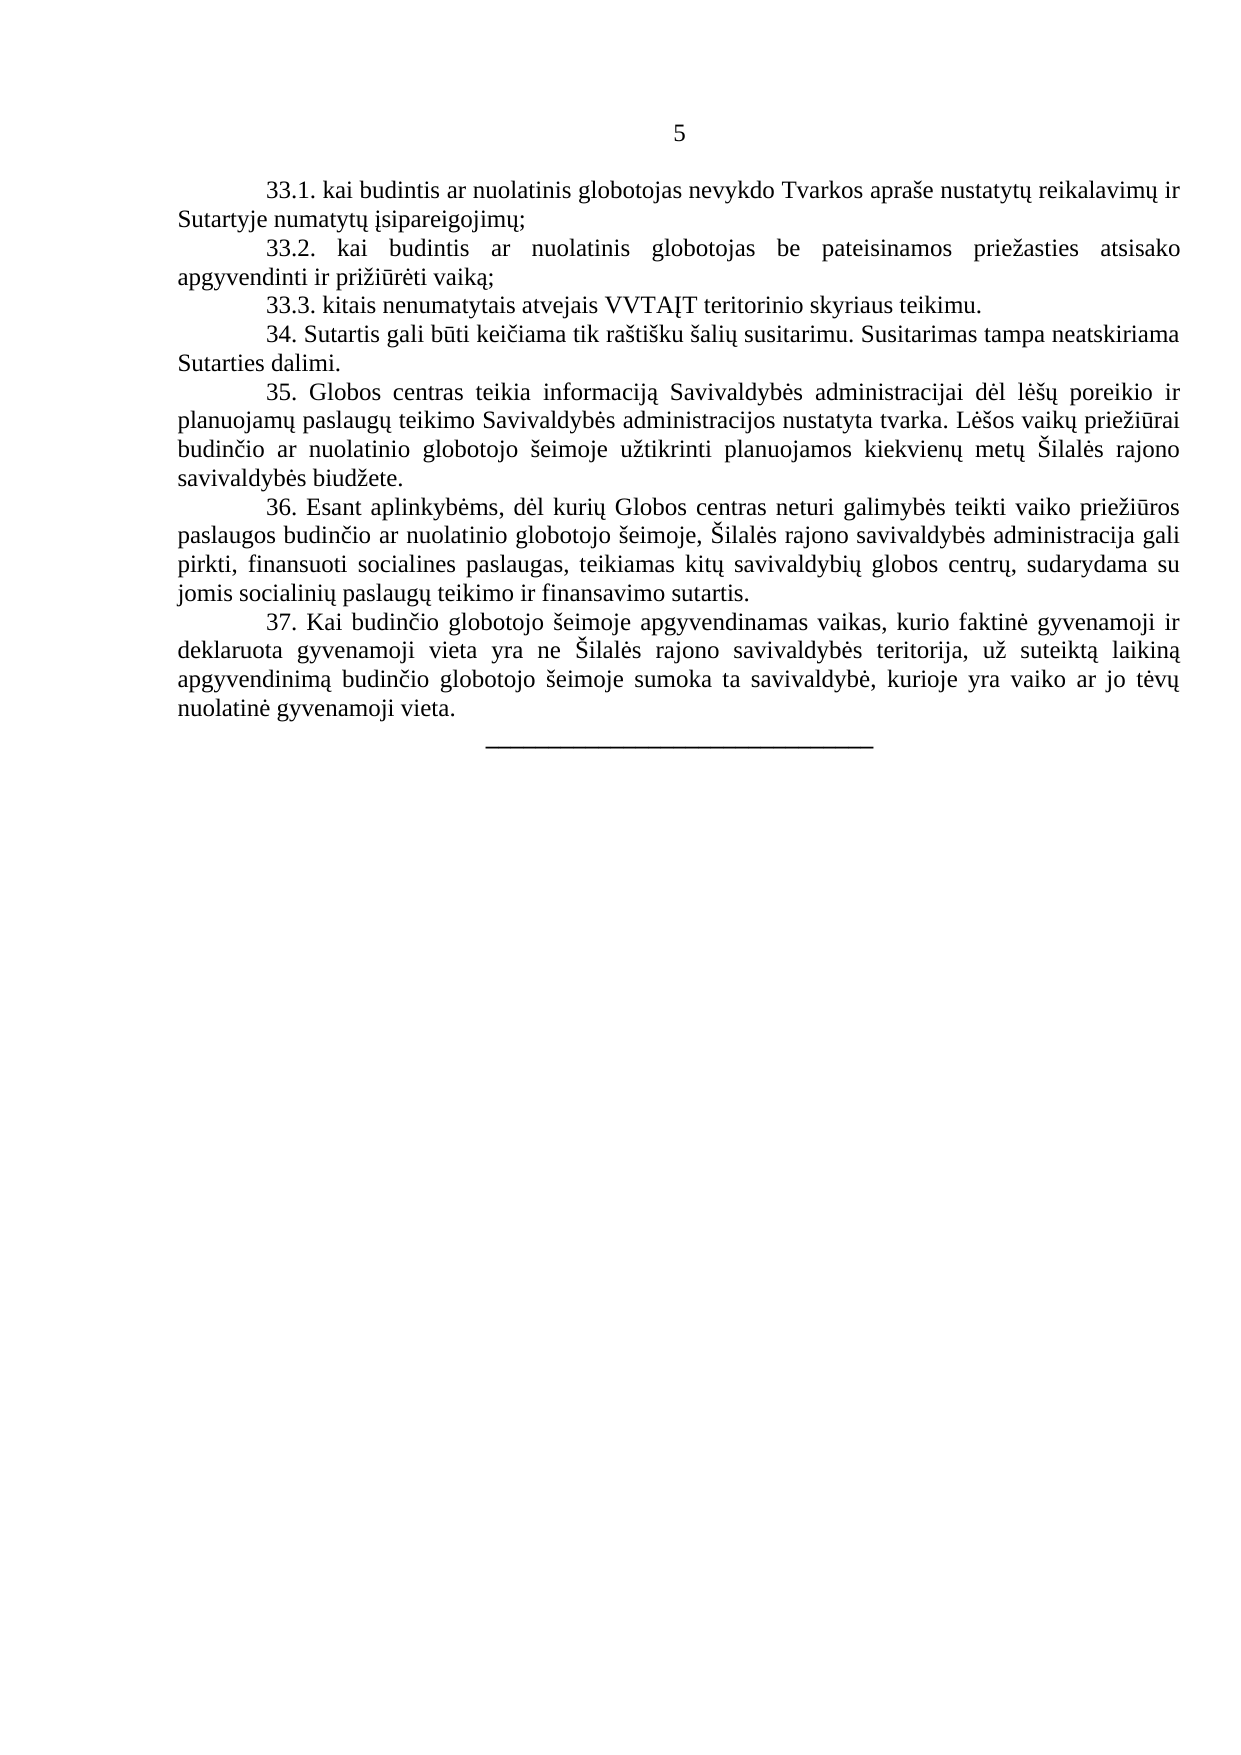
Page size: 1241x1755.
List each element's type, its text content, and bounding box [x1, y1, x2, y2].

text 34. Sutartis gali būti keičiama tik raštišku šalių susitarimu. Susitarimas tampa neatskiriama Sutarties dalimi. [177, 319, 1181, 377]
text _______________________________ [177, 722, 1181, 751]
text 33.3. kitais nenumatytais atvejais VVTAĮT teritorinio skyriaus teikimu. [177, 291, 1181, 319]
text 37. Kai budinčio globotojo šeimoje apgyvendinamas vaikas, kurio faktinė gyvenamoji ir deklaruota gyvenamoji vieta yra ne Šilalės rajono savivaldybės teritorija, už suteiktą laikiną apgyvendinimą budinčio globotojo šeimoje sumoka ta savivaldybė, kurioje yra vaiko ar jo tėvų nuolatinė gyvenamoji vieta. [177, 607, 1181, 722]
text 33.1. kai budintis ar nuolatinis globotojas nevykdo Tvarkos apraše nustatytų reikalavimų ir Sutartyje numatytų įsipareigojimų; [177, 176, 1181, 233]
text 36. Esant aplinkybėms, dėl kurių Globos centras neturi galimybės teikti vaiko priežiūros paslaugos budinčio ar nuolatinio globotojo šeimoje, Šilalės rajono savivaldybės administracija gali pirkti, finansuoti socialines paslaugas, teikiamas kitų savivaldybių globos centrų, sudarydama su jomis socialinių paslaugų teikimo ir finansavimo sutartis. [177, 492, 1181, 607]
text 33.2. kai budintis ar nuolatinis globotojas be pateisinamos priežasties atsisako apgyvendinti ir prižiūrėti vaiką; [177, 233, 1181, 291]
text 35. Globos centras teikia informaciją Savivaldybės administracijai dėl lėšų poreikio ir planuojamų paslaugų teikimo Savivaldybės administracijos nustatyta tvarka. Lėšos vaikų priežiūrai budinčio ar nuolatinio globotojo šeimoje užtikrinti planuojamos kiekvienų metų Šilalės rajono savivaldybės biudžete. [177, 377, 1181, 492]
